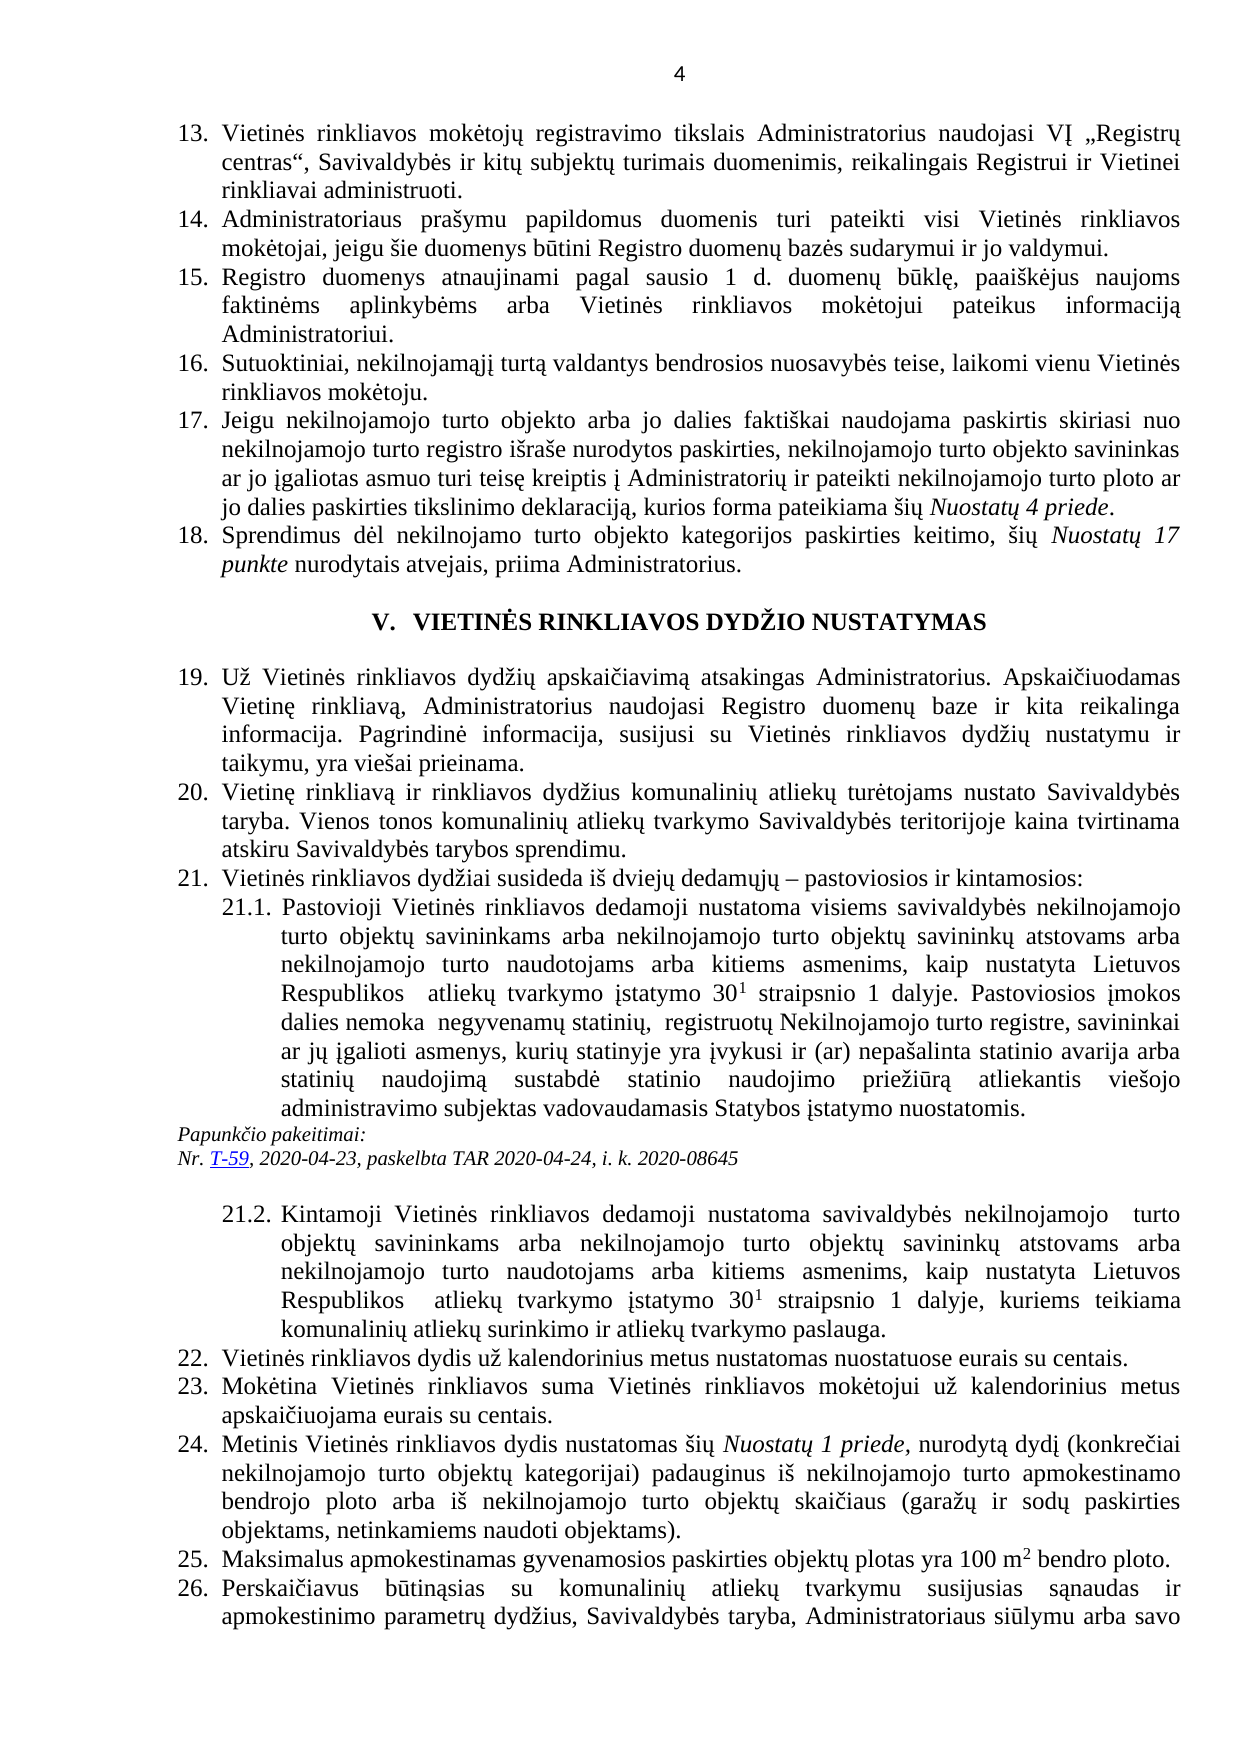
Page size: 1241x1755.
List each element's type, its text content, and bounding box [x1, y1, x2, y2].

text 14. Administratoriaus prašymu papildomus duomenis turi pateikti visi Vietinės rinkliavos mokėtojai, jeigu šie duomenys būtini Registro duomenų bazės sudarymui ir jo valdymui. [177, 204, 1181, 262]
text Nr. T-59, 2020-04-23, paskelbta TAR 2020-04-24, i. k. 2020-08645 [177, 1146, 1181, 1170]
text 19. Už Vietinės rinkliavos dydžių apskaičiavimą atsakingas Administratorius. Apskaičiuodamas Vietinę rinkliavą, Administratorius naudojasi Registro duomenų baze ir kita reikalinga informacija. Pagrindinė informacija, susijusi su Vietinės rinkliavos dydžių nustatymu ir taikymu, yra viešai prieinama. [177, 662, 1181, 777]
text 21.2. Kintamoji Vietinės rinkliavos dedamoji nustatoma savivaldybės nekilnojamojo turto objektų savininkams arba nekilnojamojo turto objektų savininkų atstovams arba nekilnojamojo turto naudotojams arba kitiems asmenims, kaip nustatyta Lietuvos Respublikos atliekų tvarkymo įstatymo 301 straipsnio 1 dalyje, kuriems teikiama komunalinių atliekų surinkimo ir atliekų tvarkymo paslauga. [222, 1199, 1181, 1343]
text V. Vietinės rinkliavos dydžio NUSTATYMAS [177, 607, 1181, 636]
text 13. Vietinės rinkliavos mokėtojų registravimo tikslais Administratorius naudojasi VĮ „Registrų centras“, Savivaldybės ir kitų subjektų turimais duomenimis, reikalingais Registrui ir Vietinei rinkliavai administruoti. [177, 118, 1181, 204]
text 23. Mokėtina Vietinės rinkliavos suma Vietinės rinkliavos mokėtojui už kalendorinius metus apskaičiuojama eurais su centais. [177, 1371, 1181, 1429]
text 20. Vietinę rinkliavą ir rinkliavos dydžius komunalinių atliekų turėtojams nustato Savivaldybės taryba. Vienos tonos komunalinių atliekų tvarkymo Savivaldybės teritorijoje kaina tvirtinama atskiru Savivaldybės tarybos sprendimu. [177, 777, 1181, 863]
text 15. Registro duomenys atnaujinami pagal sausio 1 d. duomenų būklę, paaiškėjus naujoms faktinėms aplinkybėms arba Vietinės rinkliavos mokėtojui pateikus informaciją Administratoriui. [177, 262, 1181, 348]
text 26. Perskaičiavus būtinąsias su komunalinių atliekų tvarkymu susijusias sąnaudas ir apmokestinimo parametrų dydžius, Savivaldybės taryba, Administratoriaus siūlymu arba savo [177, 1573, 1181, 1630]
text 18. Sprendimus dėl nekilnojamo turto objekto kategorijos paskirties keitimo, šių Nuostatų 17 punkte nurodytais atvejais, priima Administratorius. [177, 521, 1181, 578]
text 21.1. Pastovioji Vietinės rinkliavos dedamoji nustatoma visiems savivaldybės nekilnojamojo turto objektų savininkams arba nekilnojamojo turto objektų savininkų atstovams arba nekilnojamojo turto naudotojams arba kitiems asmenims, kaip nustatyta Lietuvos Respublikos atliekų tvarkymo įstatymo 301 straipsnio 1 dalyje. Pastoviosios įmokos dalies nemoka negyvenamų statinių, registruotų Nekilnojamojo turto registre, savininkai ar jų įgalioti asmenys, kurių statinyje yra įvykusi ir (ar) nepašalinta statinio avarija arba statinių naudojimą sustabdė statinio naudojimo priežiūrą atliekantis viešojo administravimo subjektas vadovaudamasis Statybos įstatymo nuostatomis. [222, 892, 1181, 1122]
text 21. Vietinės rinkliavos dydžiai susideda iš dviejų dedamųjų – pastoviosios ir kintamosios: [177, 863, 1181, 892]
text 16. Sutuoktiniai, nekilnojamąjį turtą valdantys bendrosios nuosavybės teise, laikomi vienu Vietinės rinkliavos mokėtoju. [177, 348, 1181, 406]
text 22. Vietinės rinkliavos dydis už kalendorinius metus nustatomas nuostatuose eurais su centais. [177, 1343, 1181, 1371]
text 25. Maksimalus apmokestinamas gyvenamosios paskirties objektų plotas yra 100 m2 bendro ploto. [177, 1544, 1181, 1573]
text 17. Jeigu nekilnojamojo turto objekto arba jo dalies faktiškai naudojama paskirtis skiriasi nuo nekilnojamojo turto registro išraše nurodytos paskirties, nekilnojamojo turto objekto savininkas ar jo įgaliotas asmuo turi teisę kreiptis į Administratorių ir pateikti nekilnojamojo turto ploto ar jo dalies paskirties tikslinimo deklaraciją, kurios forma pateikiama šių Nuostatų 4 priede. [177, 406, 1181, 521]
text 24. Metinis Vietinės rinkliavos dydis nustatomas šių Nuostatų 1 priede, nurodytą dydį (konkrečiai nekilnojamojo turto objektų kategorijai) padauginus iš nekilnojamojo turto apmokestinamo bendrojo ploto arba iš nekilnojamojo turto objektų skaičiaus (garažų ir sodų paskirties objektams, netinkamiems naudoti objektams). [177, 1429, 1181, 1544]
text Papunkčio pakeitimai: [177, 1122, 1181, 1146]
